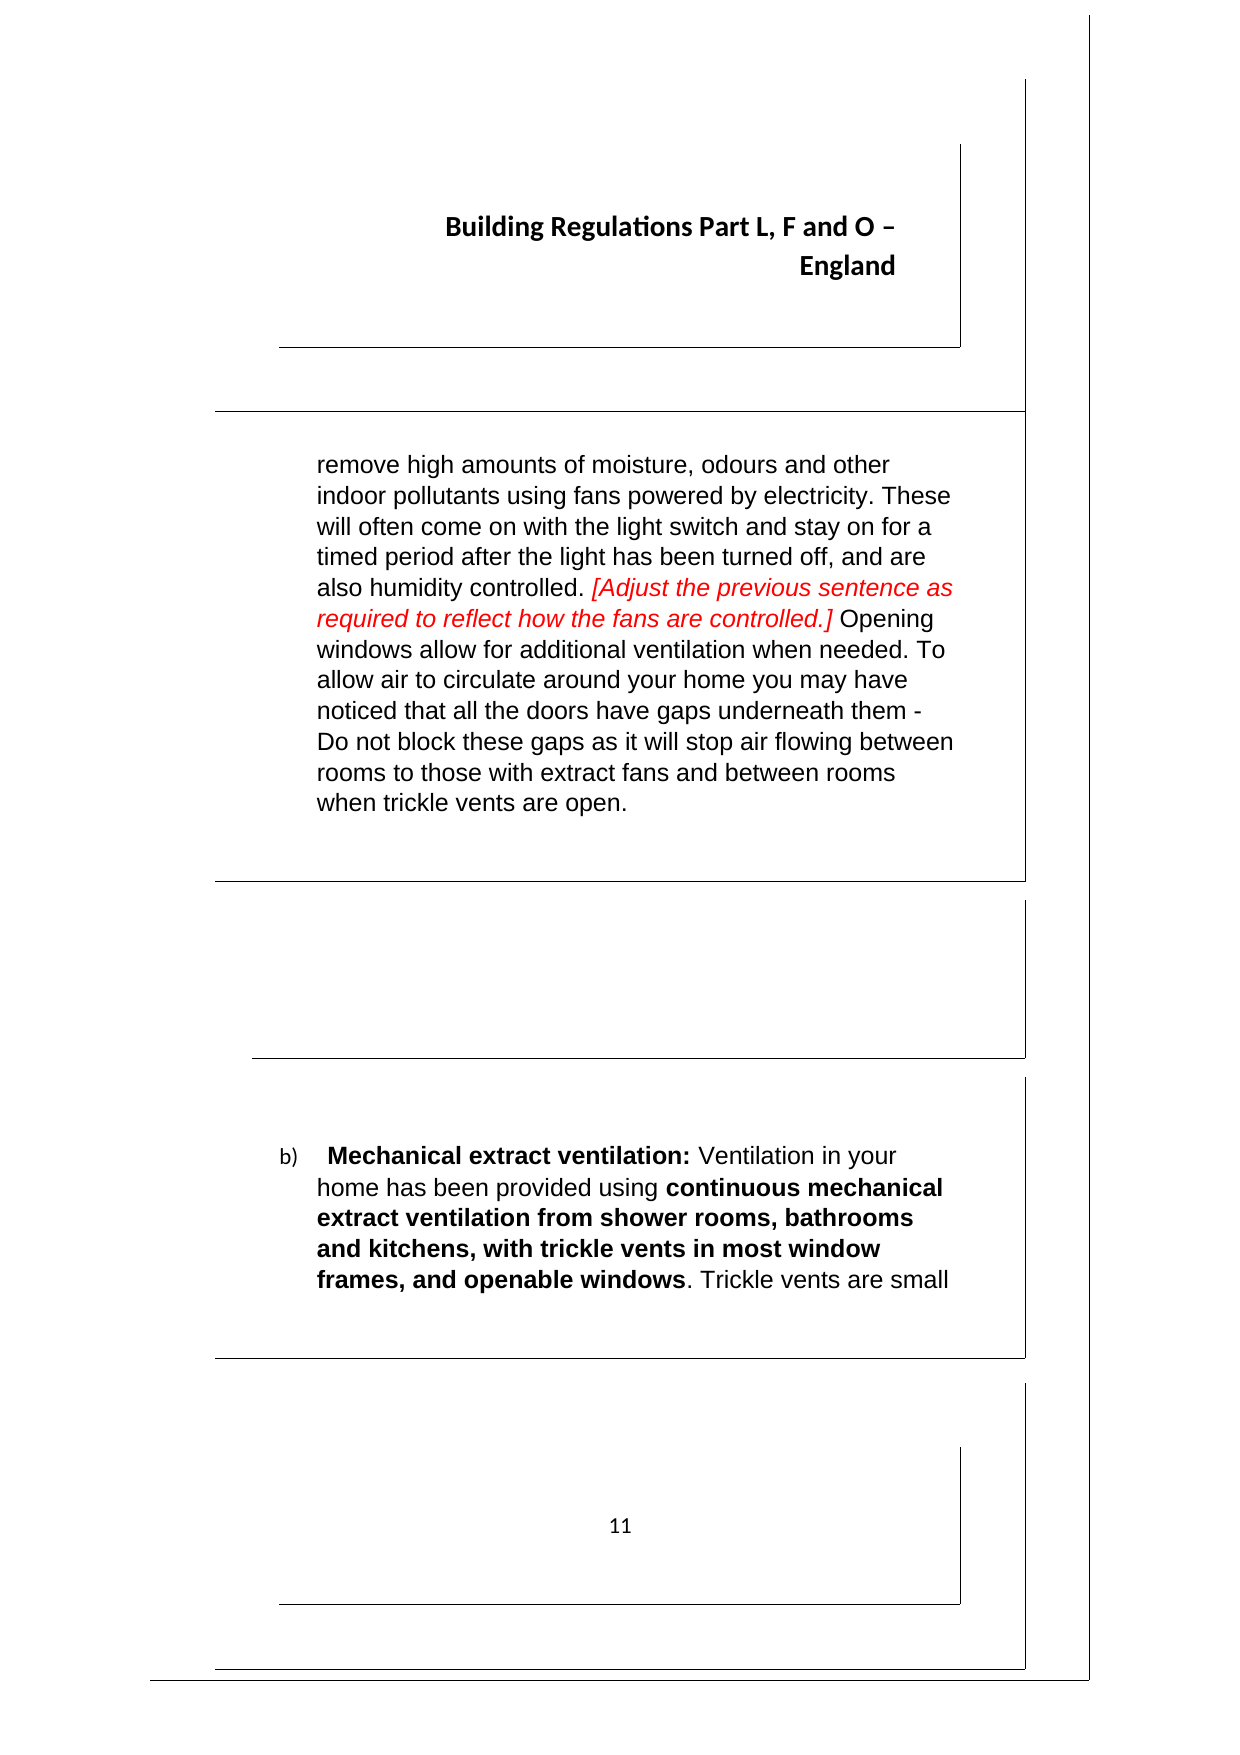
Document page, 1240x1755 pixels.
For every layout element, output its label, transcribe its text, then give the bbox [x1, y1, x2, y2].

list Natural ventilation: Ventilation in your home has been provided using boost only extract fans in shower rooms, bathrooms and kitchens, with trickle vents in all window frames, and openable windows. Trickle vents are small openings fitted within all window frames in your home, which allow background ventilation air flows to help to maintain good indoor air quality. Local extract fans in shower rooms, bathrooms and kitchens (in a non-recirculating cooker hood) provide ventilation air flows to remove high amounts of moisture, odours and other indoor pollutants using fans powered by electricity. These will often come on with the light switch and stay on for a timed period after the light has been turned off, and are also humidity controlled. [Adjust the previous sentence as required to reflect how the fans are controlled.] Opening windows allow for additional ventilation when needed. To allow air to circulate around your home you may have noticed that all the doors have gaps underneath them - Do not block these gaps as it will stop air flowing between rooms to those with extract fans and between rooms when trickle vents are open. [214, 386, 1025, 882]
list Mechanical extract ventilation: Ventilation in your home has been provided using continuous mechanical extract ventilation from shower rooms, bathrooms and kitchens, with trickle vents in most window frames, and openable windows. Trickle vents are small [214, 1077, 1025, 1358]
